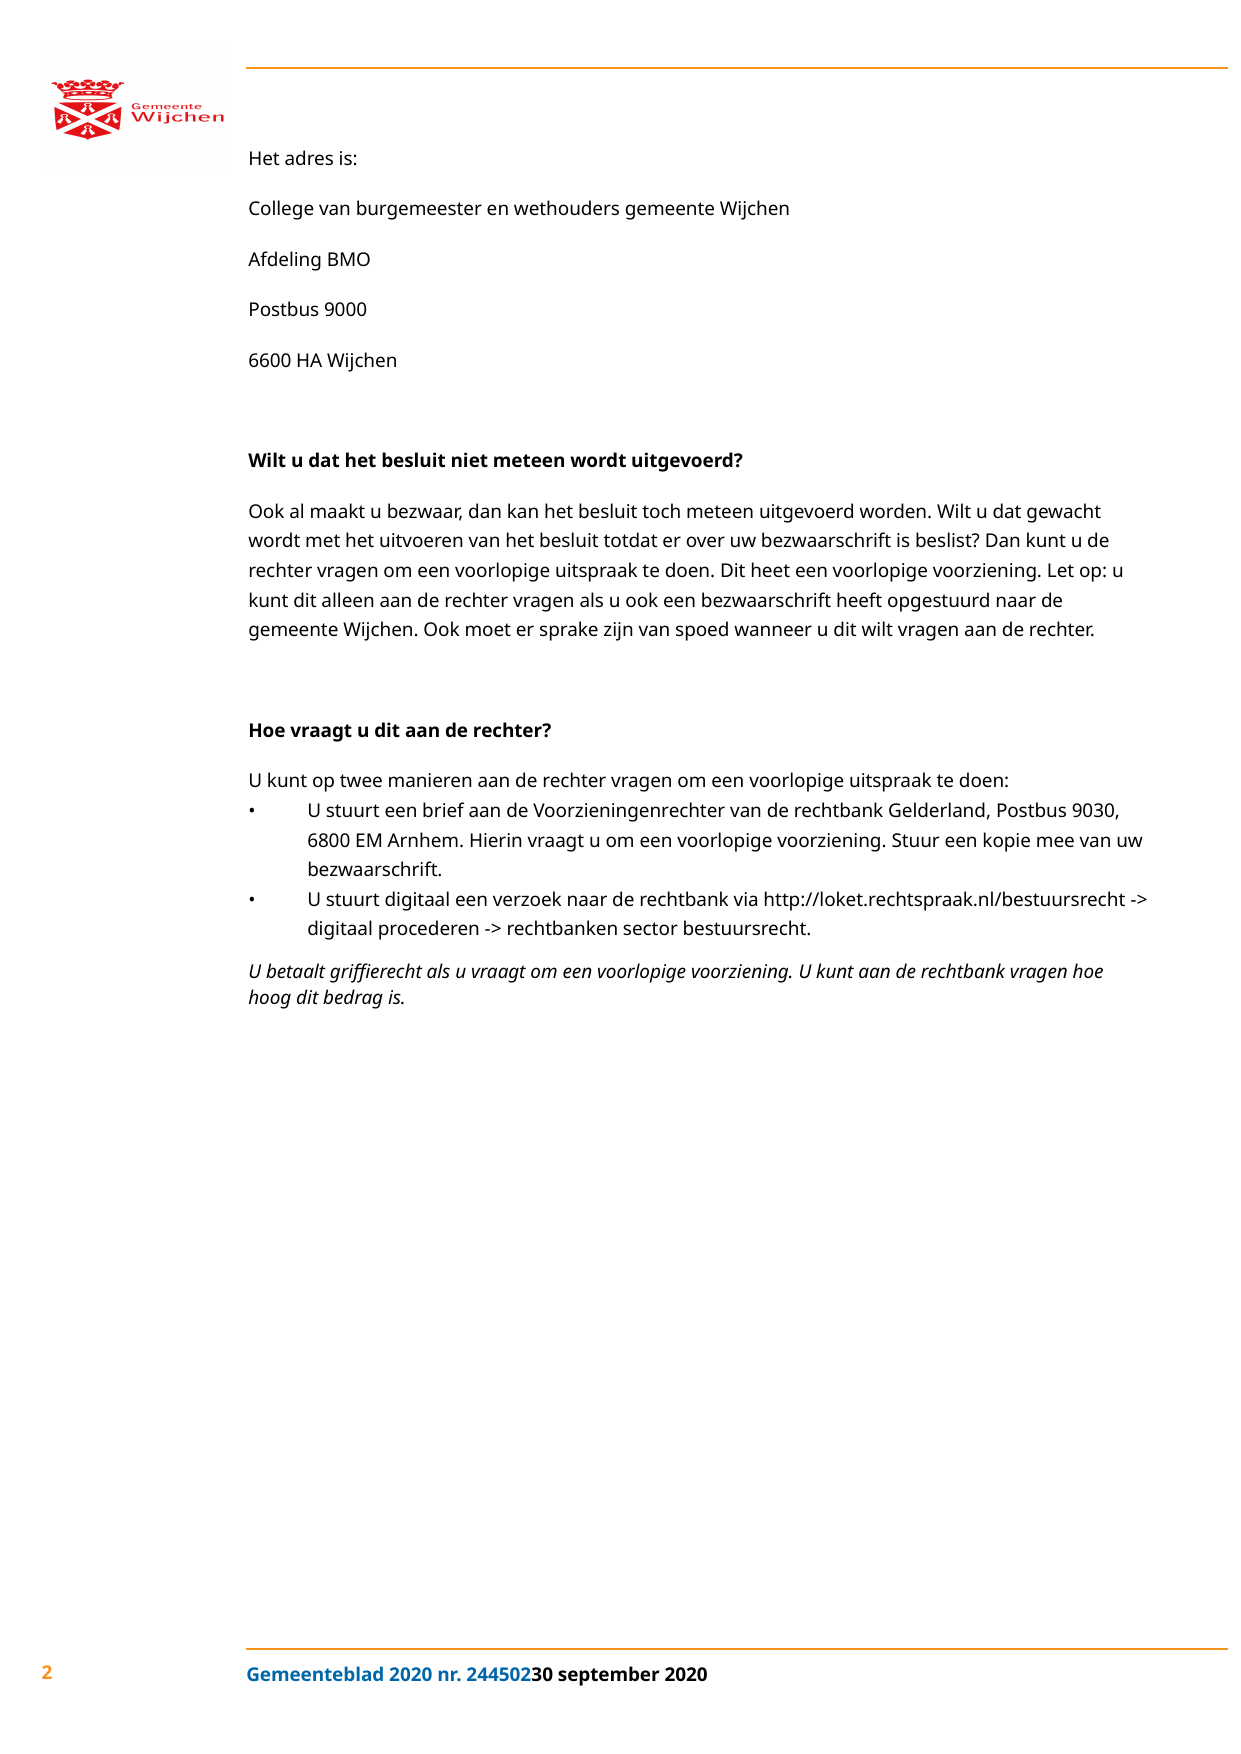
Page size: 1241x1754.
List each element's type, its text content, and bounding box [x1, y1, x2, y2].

text Ook al maakt u bezwaar, dan kan het besluit toch meteen uitgevoerd worden. Wilt u dat gewacht wordt met het uitvoeren van het besluit totdat er over uw bezwaarschrift is beslist? Dan kunt u de rechter vragen om een voorlopige uitspraak te doen. Dit heet een voorlopige voorziening. Let op: u kunt dit alleen aan de rechter vragen als u ook een bezwaarschrift heeft opgestuurd naar de gemeente Wijchen. Ook moet er sprake zijn van spoed wanneer u dit wilt vragen aan de rechter. [248, 498, 1152, 642]
text Wilt u dat het besluit niet meteen wordt uitgevoerd? [248, 448, 1152, 473]
text College van burgemeester en wethouders gemeente Wijchen [248, 196, 1152, 221]
text U betaalt griffierecht als u vraagt om een voorlopige voorziening. U kunt aan de rechtbank vragen hoe hoog dit bedrag is. [248, 959, 1152, 1010]
text Het adres is: [248, 145, 1152, 171]
text Afdeling BMO [248, 246, 1152, 272]
list U stuurt een brief aan de Voorzieningenrechter van de rechtbank Gelderland, Postbus 9030, 6800 EM Arnhem. Hierin vraagt u om een voorlopige voorziening. Stuur een kopie mee van uw bezwaarschrift. [248, 797, 1152, 882]
list U stuurt digitaal een verzoek naar de rechtbank via http://loket.rechtspraak.nl/bestuursrecht -> digitaal procederen -> rechtbanken sector bestuursrecht. [248, 886, 1152, 941]
text 6600 HA Wijchen [248, 347, 1152, 373]
picture [41, 47, 231, 172]
text U kunt op twee manieren aan de rechter vragen om een voorlopige uitspraak te doen: [248, 768, 1152, 793]
text Postbus 9000 [248, 296, 1152, 322]
text Hoe vraagt u dit aan de rechter? [248, 717, 1152, 743]
